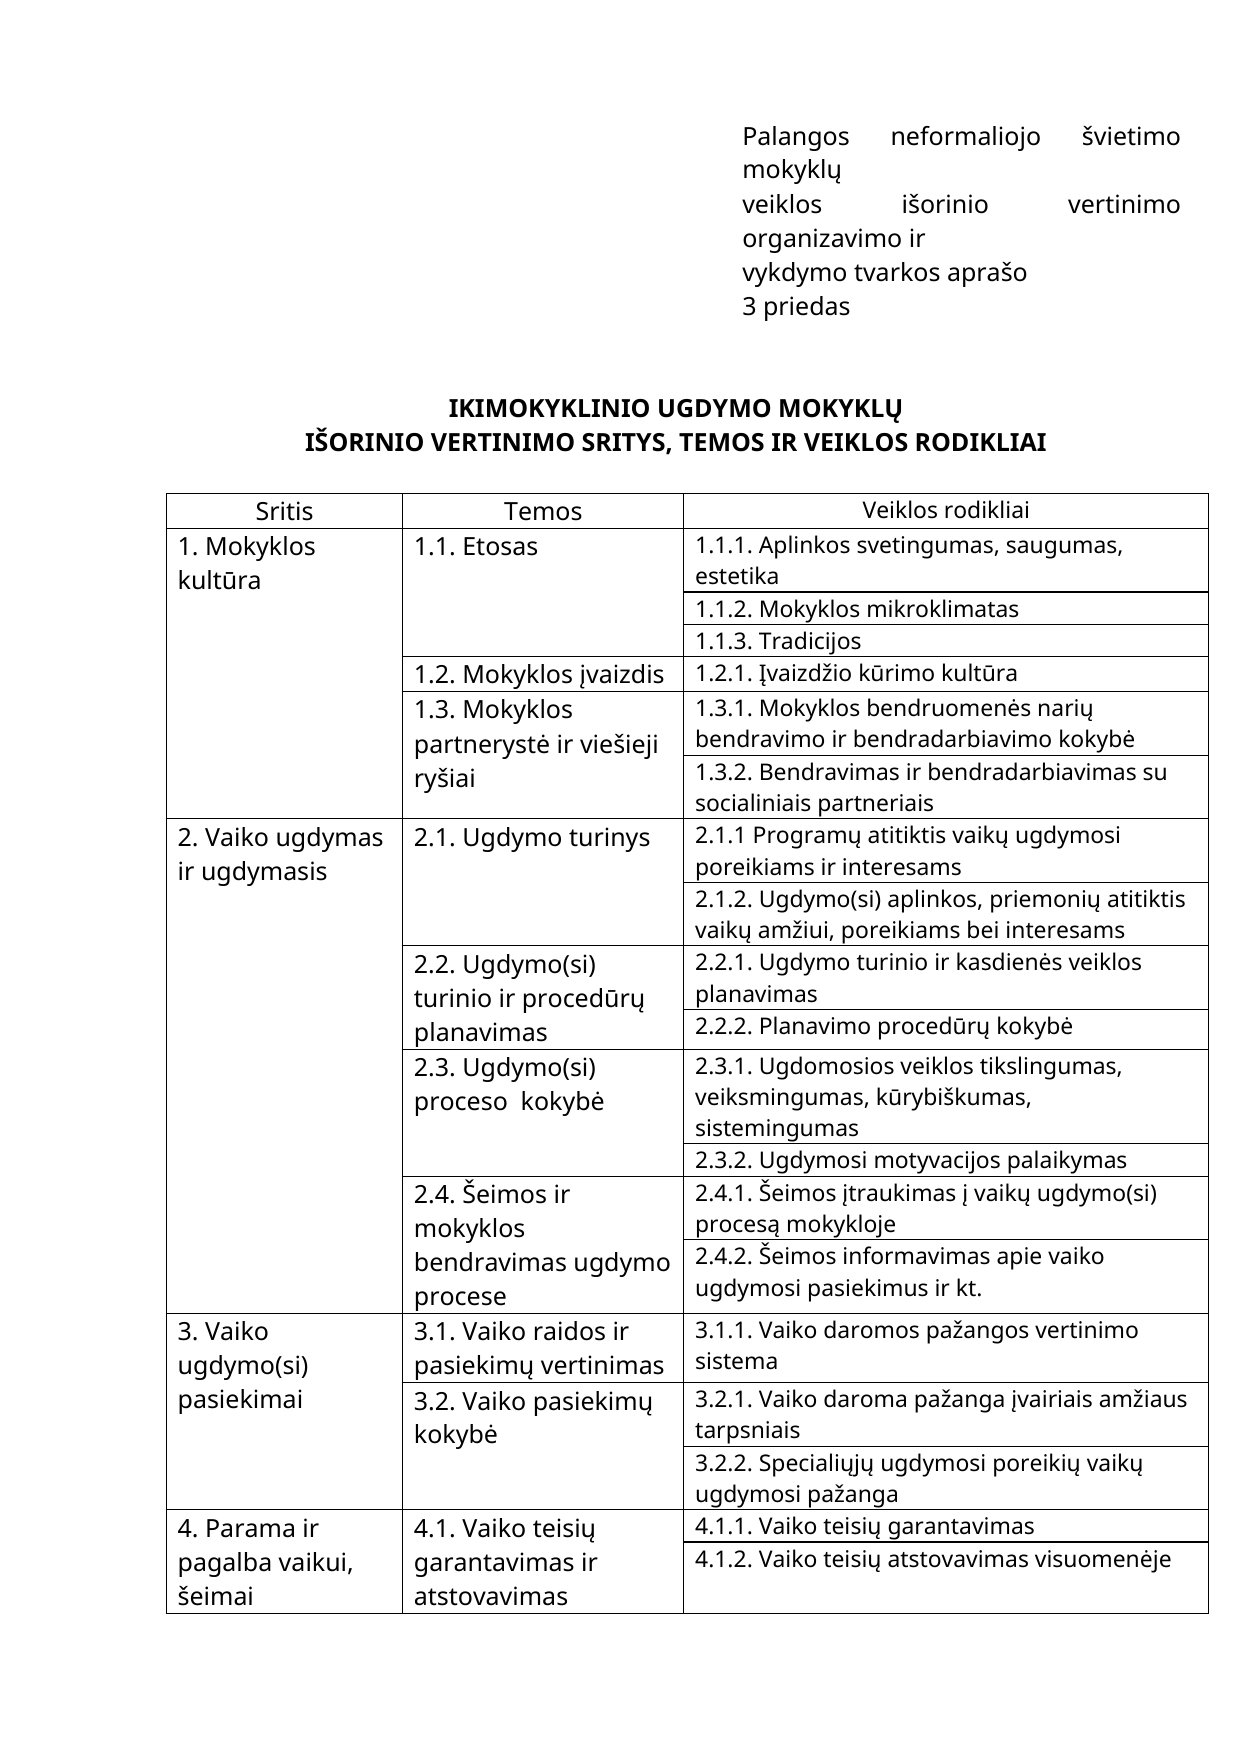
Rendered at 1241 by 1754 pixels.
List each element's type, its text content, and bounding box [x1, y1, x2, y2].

table_cell 1.2.1. Įvaizdžio kūrimo kultūra [684, 657, 1208, 691]
table_cell 3.1. Vaiko raidos ir pasiekimų vertinimas [403, 1314, 683, 1382]
table_cell 3. Vaiko ugdymo(si) pasiekimai [167, 1314, 402, 1509]
table_cell 3.2.1. Vaiko daroma pažanga įvairiais amžiaus tarpsniais [684, 1383, 1208, 1446]
table_header Temos [403, 494, 683, 528]
table_cell 2.1.1 Programų atitiktis vaikų ugdymosi poreikiams ir interesams [684, 819, 1208, 882]
table_cell 1.1.3. Tradicijos [684, 625, 1208, 656]
text Palangos neformaliojo švietimo mokyklų [742, 118, 1181, 186]
text vykdymo tvarkos aprašo [742, 254, 1181, 288]
table_cell 2.4.2. Šeimos informavimas apie vaiko ugdymosi pasiekimus ir kt. [684, 1240, 1208, 1313]
table_cell 2.4.1. Šeimos įtraukimas į vaikų ugdymo(si) procesą mokykloje [684, 1177, 1208, 1239]
text veiklos išorinio vertinimo organizavimo ir [742, 186, 1181, 254]
table_header Veiklos rodikliai [684, 494, 1208, 528]
table_cell 2.3.2. Ugdymosi motyvacijos palaikymas [684, 1144, 1208, 1176]
table_cell 1.1.2. Mokyklos mikroklimatas [684, 593, 1208, 624]
table_cell 2.3.1. Ugdomosios veiklos tikslingumas, veiksmingumas, kūrybiškumas, sistemingumas [684, 1050, 1208, 1143]
table_cell 4. Parama ir pagalba vaikui, šeimai [167, 1510, 402, 1612]
text IKIMOKYKLINIO UGDYMO MOKYKLŲ [177, 391, 1181, 425]
table_cell 2.1.2. Ugdymo(si) aplinkos, priemonių atitiktis vaikų amžiui, poreikiams bei interesams [684, 883, 1208, 945]
table_cell 1.1. Etosas [403, 529, 683, 656]
table_cell 2.1. Ugdymo turinys [403, 819, 683, 945]
table_cell 1.3.2. Bendravimas ir bendradarbiavimas su socialiniais partneriais [684, 756, 1208, 818]
table_cell 3.2.2. Specialiųjų ugdymosi poreikių vaikų ugdymosi pažanga [684, 1447, 1208, 1509]
table_cell 1.3.1. Mokyklos bendruomenės narių bendravimo ir bendradarbiavimo kokybė [684, 692, 1208, 755]
table_cell 1.3. Mokyklos partnerystė ir viešieji ryšiai [403, 692, 683, 818]
table_cell 4.1. Vaiko teisių garantavimas ir atstovavimas [403, 1510, 683, 1612]
table_cell 2.2.2. Planavimo procedūrų kokybė [684, 1010, 1208, 1048]
table_cell 2.3. Ugdymo(si) proceso kokybė [403, 1050, 683, 1176]
table_cell 2.2. Ugdymo(si) turinio ir procedūrų planavimas [403, 946, 683, 1048]
text 3 priedas [667, 288, 1181, 322]
text IŠORINIO VERTINIMO SRITYS, TEMOS IR VEIKLOS RODIKLIAI [177, 425, 1181, 459]
table_cell 2. Vaiko ugdymas ir ugdymasis [167, 819, 402, 1313]
table_cell 3.2. Vaiko pasiekimų kokybė [403, 1383, 683, 1509]
table_cell 2.4. Šeimos ir mokyklos bendravimas ugdymo procese [403, 1177, 683, 1313]
table_cell 1.2. Mokyklos įvaizdis [403, 657, 683, 691]
table_cell 4.1.2. Vaiko teisių atstovavimas visuomenėje [684, 1543, 1208, 1612]
table_cell 1. Mokyklos kultūra [167, 529, 402, 818]
table_cell 4.1.1. Vaiko teisių garantavimas [684, 1510, 1208, 1541]
table_header Sritis [167, 494, 402, 528]
table_cell 1.1.1. Aplinkos svetingumas, saugumas, estetika [684, 529, 1208, 591]
table_cell 3.1.1. Vaiko daromos pažangos vertinimo sistema [684, 1314, 1208, 1382]
table_cell 2.2.1. Ugdymo turinio ir kasdienės veiklos planavimas [684, 946, 1208, 1009]
